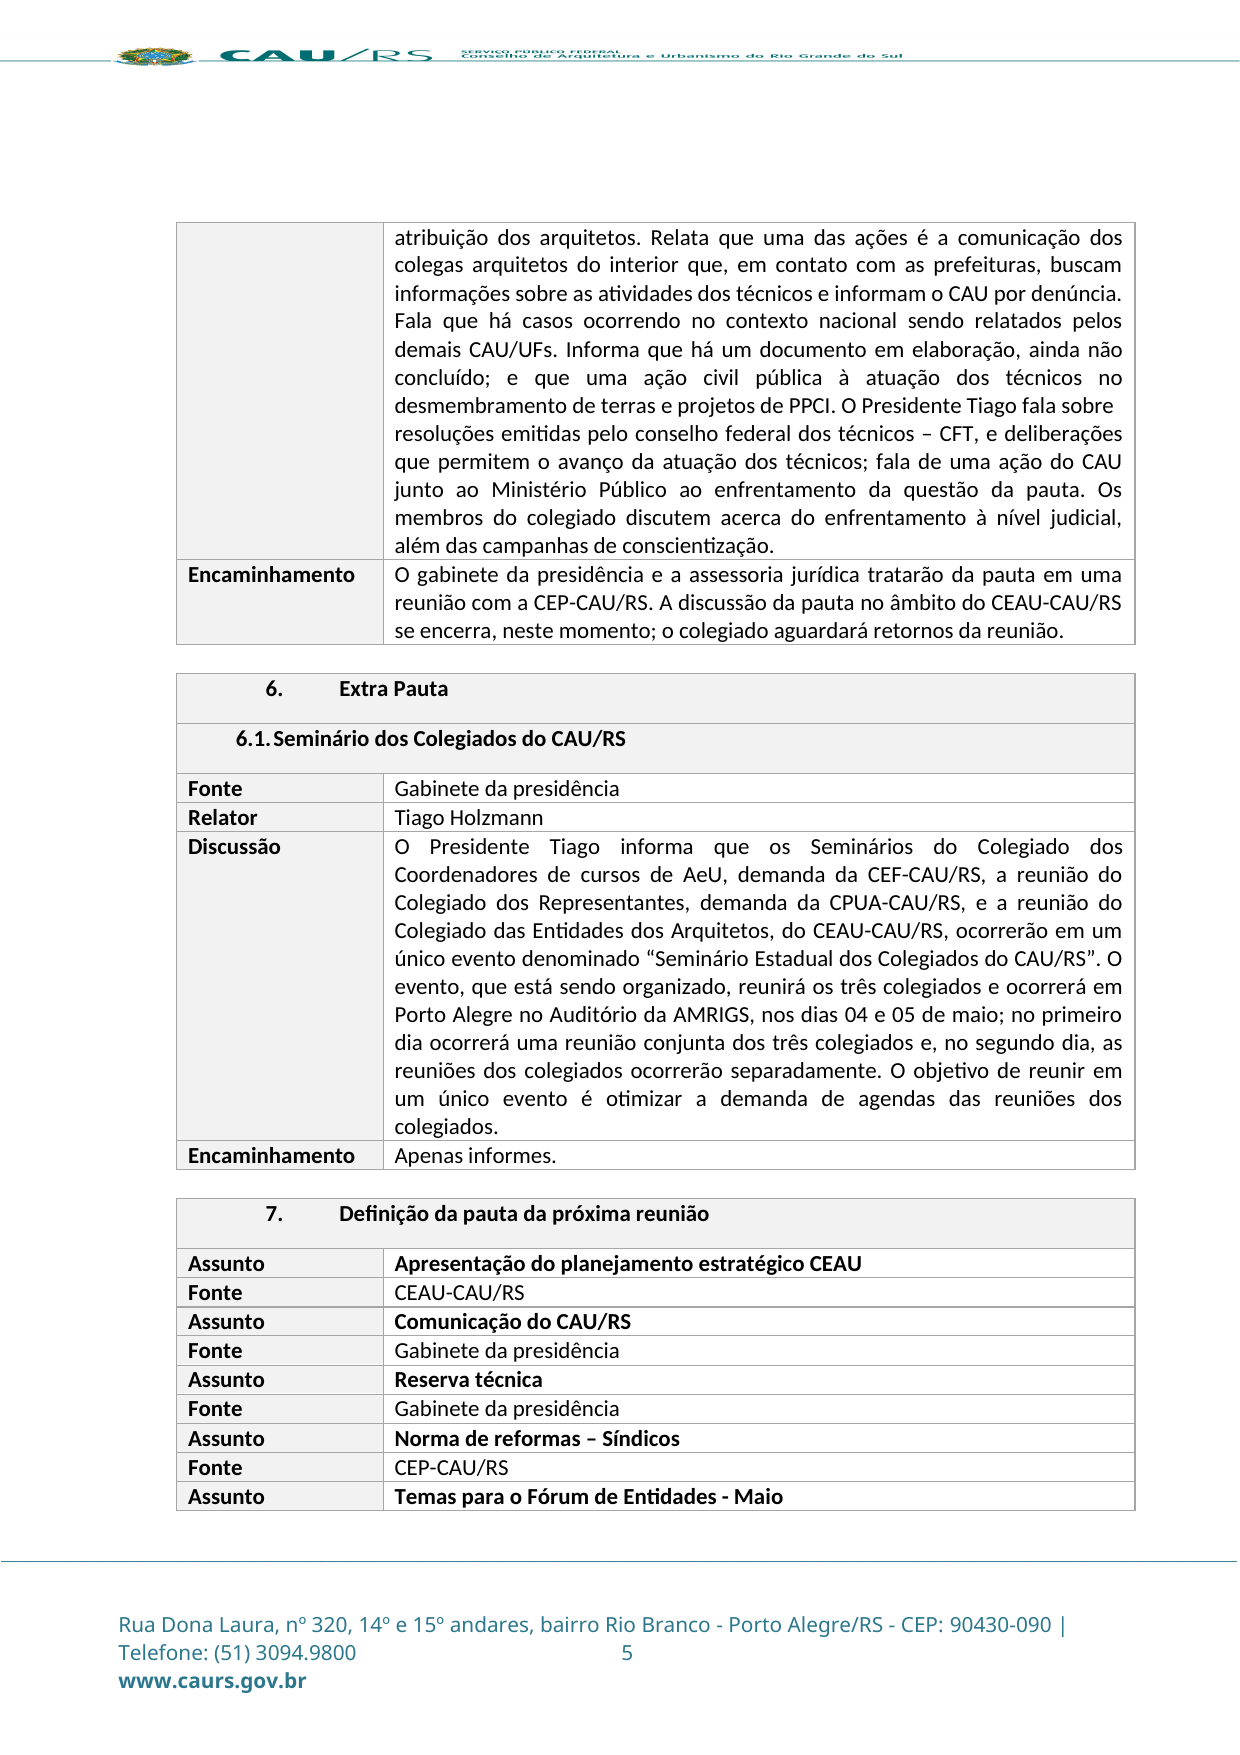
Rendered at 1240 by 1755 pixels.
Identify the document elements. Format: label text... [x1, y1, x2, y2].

table_cell Reserva técnica [384, 1366, 1134, 1393]
table_cell O Presidente Tiago informa que os Seminários do Colegiado dos Coordenadores de cursos de AeU, demanda da CEF-CAU/RS, a reunião do Colegiado dos Representantes, demanda da CPUA-CAU/RS, e a reunião do Colegiado das Entidades dos Arquitetos, do CEAU-CAU/RS, ocorrerão em um único evento denominado “Seminário Estadual dos Colegiados do CAU/RS”. O evento, que está sendo organizado, reunirá os três colegiados e ocorrerá em Porto Alegre no Auditório da AMRIGS, nos dias 04 e 05 de maio; no primeiro dia ocorrerá uma reunião conjunta dos três colegiados e, no segundo dia, as reuniões dos colegiados ocorrerão separadamente. O objetivo de reunir em um único evento é otimizar a demanda de agendas das reuniões dos colegiados. [384, 832, 1134, 1140]
table_cell Definição da pauta da próxima reunião [177, 1199, 1134, 1248]
table_cell [177, 645, 1135, 673]
table_cell Tiago Holzmann [384, 803, 1134, 831]
table_cell Gabinete da presidência [384, 774, 1134, 802]
table_cell Seminário dos Colegiados do CAU/RS [177, 724, 1134, 773]
table_cell atribuição dos arquitetos. Relata que uma das ações é a comunicação dos colegas arquitetos do interior que, em contato com as prefeituras, buscam informações sobre as atividades dos técnicos e informam o CAU por denúncia. Fala que há casos ocorrendo no contexto nacional sendo relatados pelos demais CAU/UFs. Informa que há um documento em elaboração, ainda não concluído; e que uma ação civil pública à atuação dos técnicos no desmembramento de terras e projetos de PPCI. O Presidente Tiago fala sobre resoluções emitidas pelo conselho federal dos técnicos – CFT, e deliberações que permitem o avanço da atuação dos técnicos; fala de uma ação do CAU junto ao Ministério Público ao enfrentamento da questão da pauta. Os membros do colegiado discutem acerca do enfrentamento à nível judicial, além das campanhas de conscientização. [384, 223, 1134, 559]
table_cell Assunto [177, 1366, 383, 1393]
table_cell Fonte [177, 1453, 383, 1481]
table_cell Apenas informes. [384, 1141, 1134, 1169]
table_cell Gabinete da presidência [384, 1395, 1134, 1423]
table_cell [177, 223, 383, 559]
table_cell Assunto [177, 1308, 383, 1335]
table_cell Assunto [177, 1249, 383, 1277]
table_cell Assunto [177, 1424, 383, 1452]
table_cell Temas para o Fórum de Entidades - Maio [384, 1482, 1134, 1510]
table_cell Extra Pauta [177, 674, 1134, 723]
table_cell CEAU-CAU/RS [384, 1278, 1134, 1306]
table_cell Gabinete da presidência [384, 1336, 1134, 1364]
table_cell Norma de reformas – Síndicos [384, 1424, 1134, 1452]
table_cell Apresentação do planejamento estratégico CEAU [384, 1249, 1134, 1277]
table_cell Comunicação do CAU/RS [384, 1308, 1134, 1335]
table_cell Relator [177, 803, 383, 831]
table_cell O gabinete da presidência e a assessoria jurídica tratarão da pauta em uma reunião com a CEP-CAU/RS. A discussão da pauta no âmbito do CEAU-CAU/RS se encerra, neste momento; o colegiado aguardará retornos da reunião. [384, 560, 1134, 644]
table_cell Discussão [177, 832, 383, 1140]
table_cell Assunto [177, 1482, 383, 1510]
table_cell Fonte [177, 1395, 383, 1423]
table_cell Encaminhamento [177, 560, 383, 644]
table_cell [177, 1170, 1135, 1198]
table_cell Encaminhamento [177, 1141, 383, 1169]
table_cell Fonte [177, 1278, 383, 1306]
table_cell Fonte [177, 1336, 383, 1364]
table_cell CEP-CAU/RS [384, 1453, 1134, 1481]
table_cell Fonte [177, 774, 383, 802]
